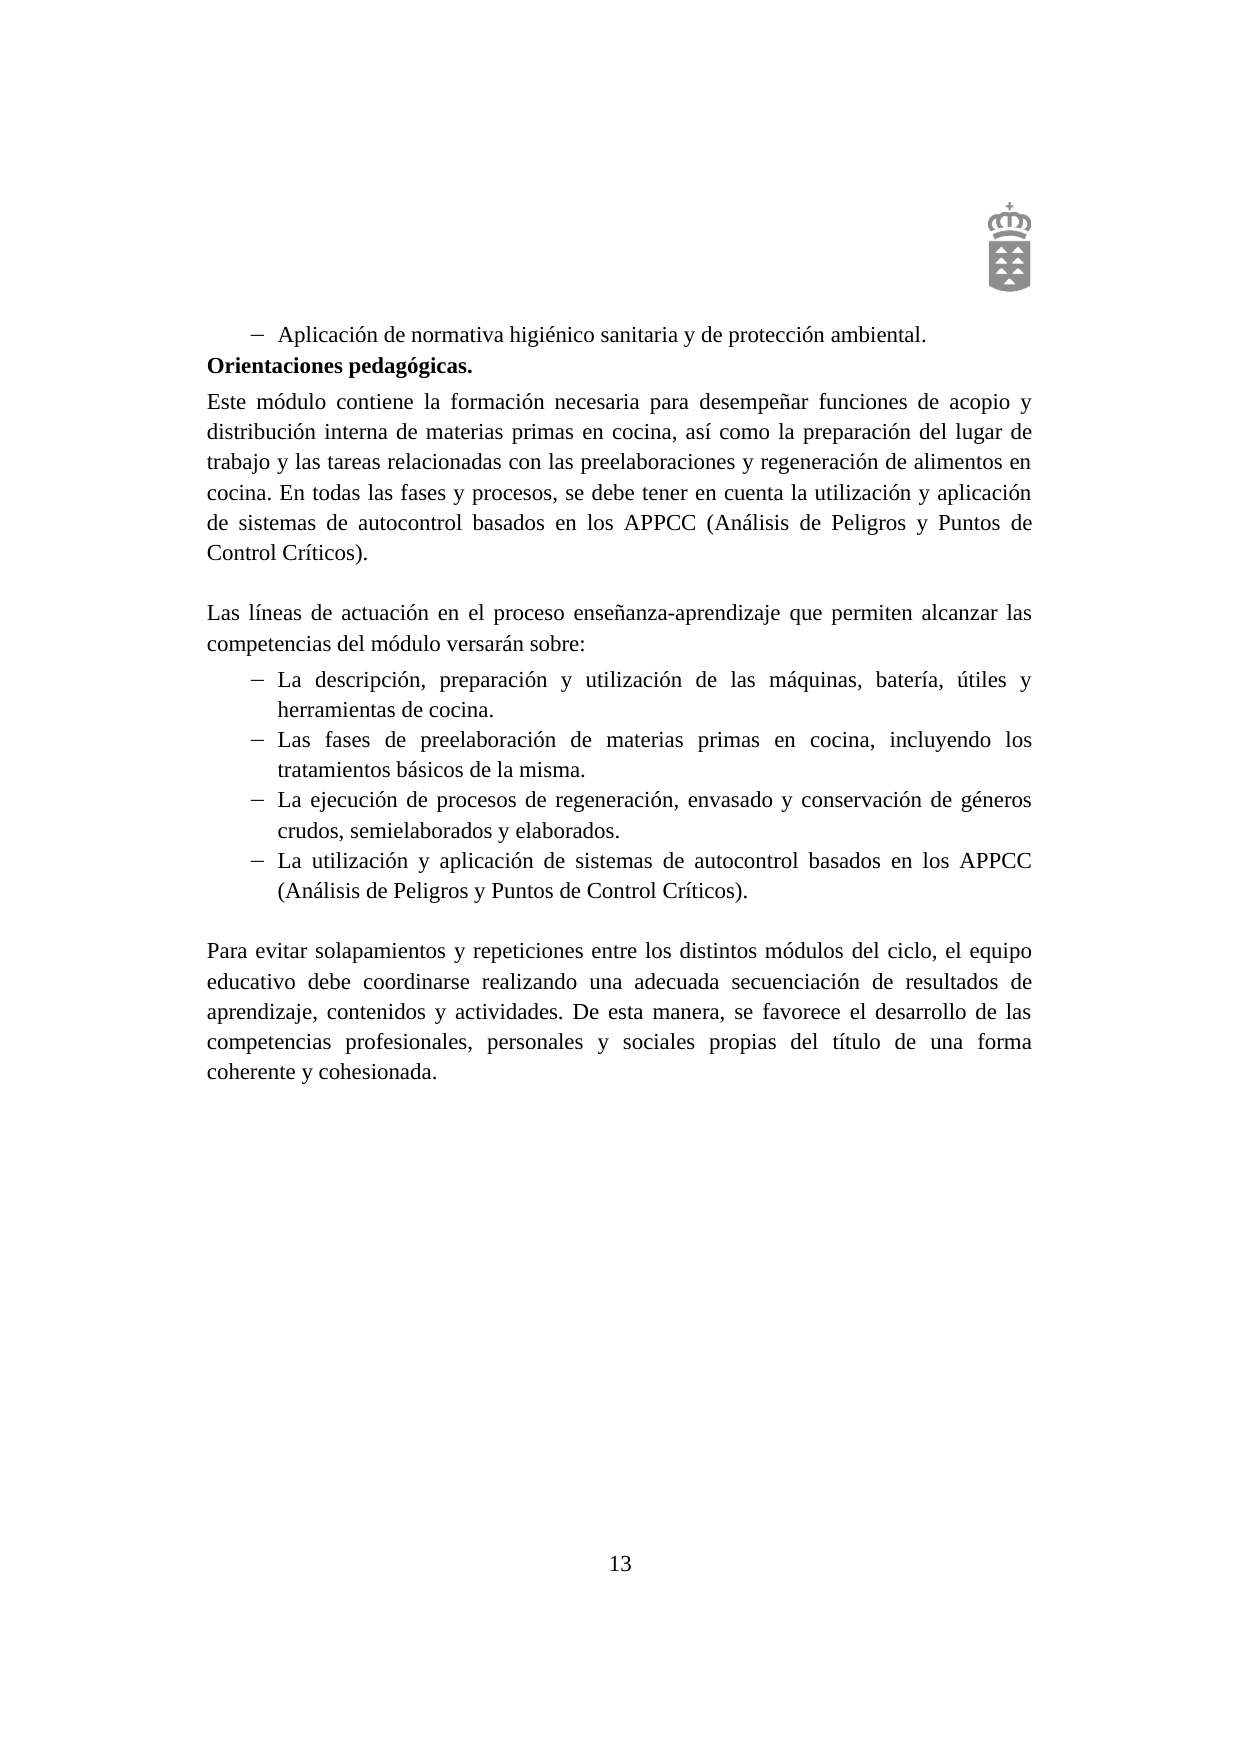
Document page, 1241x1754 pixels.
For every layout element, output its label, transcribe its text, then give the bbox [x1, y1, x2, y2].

text Las líneas de actuación en el proceso enseñanza-aprendizaje que permiten alcanzar las competencias del módulo versarán sobre: [207, 599, 1033, 656]
text Para evitar solapamientos y repeticiones entre los distintos módulos del ciclo, el equipo educativo debe coordinarse realizando una adecuada secuenciación de resultados de aprendizaje, contenidos y actividades. De esta manera, se favorece el desarrollo de las competencias profesionales, personales y sociales propias del título de una forma coherente y cohesionada. [207, 938, 1033, 1085]
list La ejecución de procesos de regeneración, envasado y conservación de géneros crudos, semielaborados y elaborados. [248, 787, 1033, 843]
picture [987, 202, 1032, 292]
list Aplicación de normativa higiénico sanitaria y de protección ambiental. [248, 322, 1033, 348]
text Este módulo contiene la formación necesaria para desempeñar funciones de acopio y distribución interna de materias primas en cocina, así como la preparación del lugar de trabajo y las tareas relacionadas con las preelaboraciones y regeneración de alimentos en cocina. En todas las fases y procesos, se debe tener en cuenta la utilización y aplicación de sistemas de autocontrol basados en los APPCC (Análisis de Peligros y Puntos de Control Críticos). [207, 388, 1033, 565]
list La descripción, preparación y utilización de las máquinas, batería, útiles y herramientas de cocina. [248, 666, 1033, 722]
list Las fases de preelaboración de materias primas en cocina, incluyendo los tratamientos básicos de la misma. [248, 726, 1033, 783]
list La utilización y aplicación de sistemas de autocontrol basados en los APPCC (Análisis de Peligros y Puntos de Control Críticos). [248, 847, 1033, 903]
text Orientaciones pedagógicas. [207, 352, 1033, 378]
